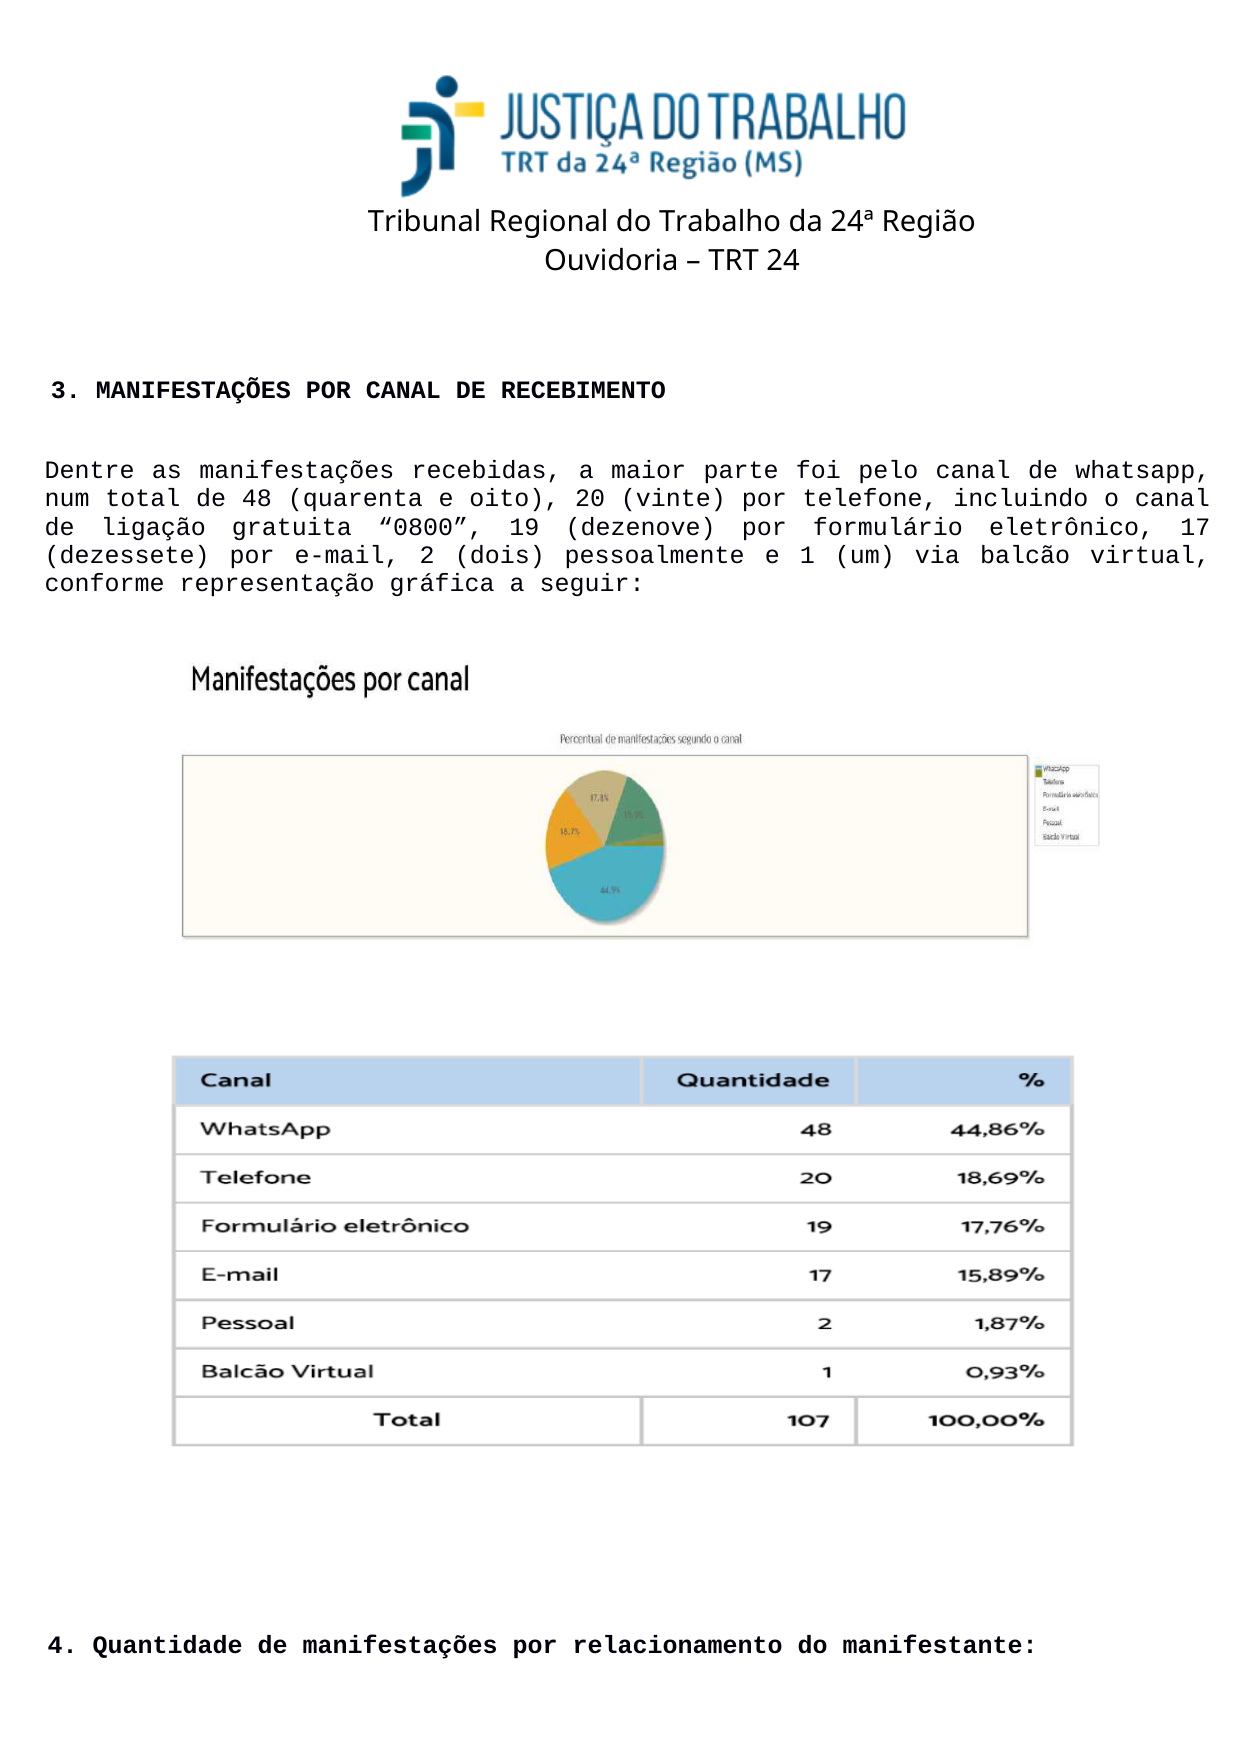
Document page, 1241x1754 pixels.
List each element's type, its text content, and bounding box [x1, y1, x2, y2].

text 4. Quantidade de manifestações por relacionamento do manifestante: [47, 1633, 1209, 1661]
text 3. MANIFESTAÇÕES POR CANAL DE RECEBIMENTO [51, 378, 1209, 406]
text Dentre as manifestações recebidas, a maior parte foi pelo canal de whatsapp, num total de 48 (quarenta e oito), 20 (vinte) por telefone, incluindo o canal de ligação gratuita “0800”, 19 (dezenove) por formulário eletrônico, 17 (dezessete) por e-mail, 2 (dois) pessoalmente e 1 (um) via balcão virtual, conforme representação gráfica a seguir: [44, 458, 1211, 599]
